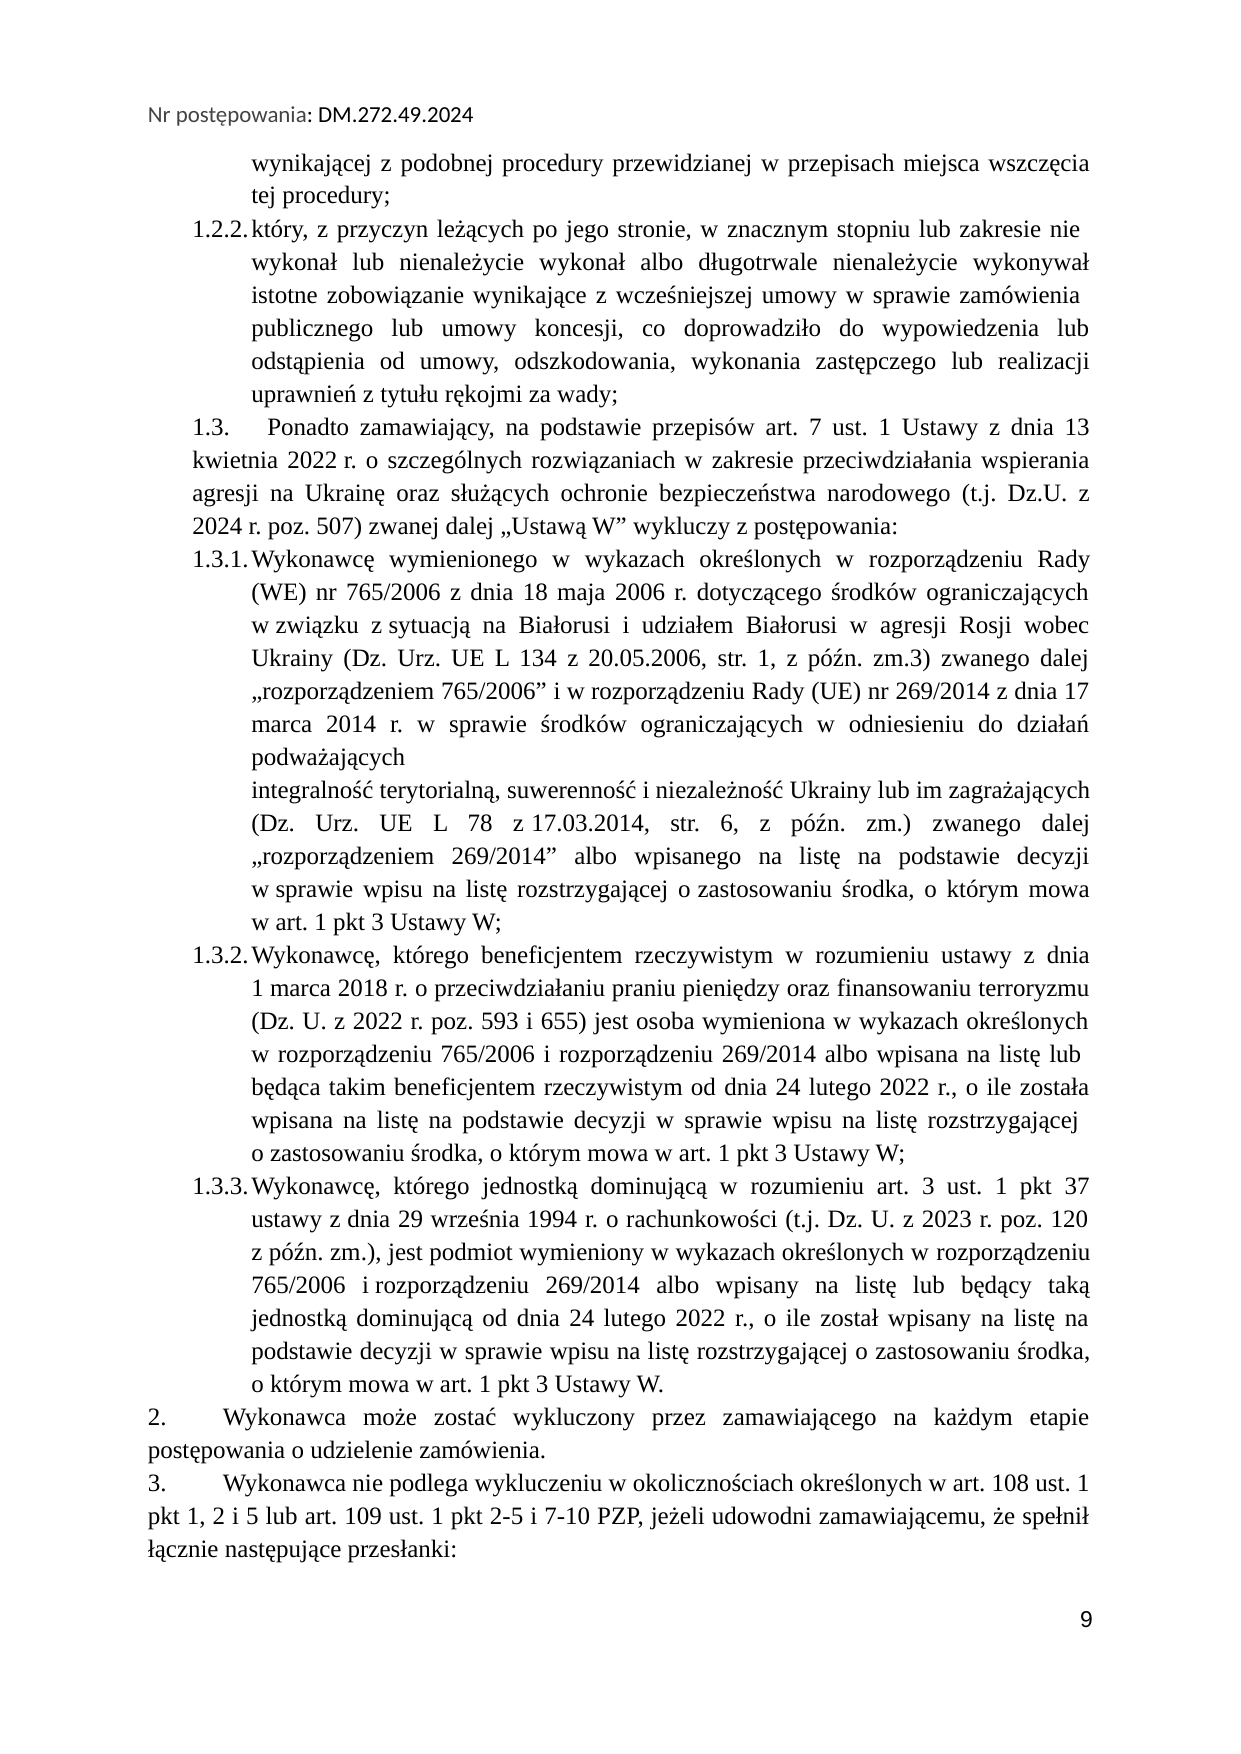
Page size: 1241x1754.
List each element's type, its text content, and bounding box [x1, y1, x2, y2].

list Wykonawcę wymienionego w wykazach określonych w rozporządzeniu Rady (WE) nr 765/2006 z dnia 18 maja 2006 r. dotyczącego środków ograniczających w związku z sytuacją na Białorusi i udziałem Białorusi w agresji Rosji wobec Ukrainy (Dz. Urz. UE L 134 z 20.05.2006, str. 1, z późn. zm.3) zwanego dalej „rozporządzeniem 765/2006” i w rozporządzeniu Rady (UE) nr 269/2014 z dnia 17 marca 2014 r. w sprawie środków ograniczających w odniesieniu do działań podważających integralność terytorialną, suwerenność i niezależność Ukrainy lub im zagrażających (Dz. Urz. UE L 78 z 17.03.2014, str. 6, z późn. zm.) zwanego dalej „rozporządzeniem 269/2014” albo wpisanego na listę na podstawie decyzji w sprawie wpisu na listę rozstrzygającej o zastosowaniu środka, o którym mowa w art. 1 pkt 3 Ustawy W; [192, 544, 1090, 936]
list wynikającej z podobnej procedury przewidzianej w przepisach miejsca wszczęcia tej procedury; [192, 148, 1090, 209]
list który, z przyczyn leżących po jego stronie, w znacznym stopniu lub zakresie nie wykonał lub nienależycie wykonał albo długotrwale nienależycie wykonywał istotne zobowiązanie wynikające z wcześniejszej umowy w sprawie zamówienia publicznego lub umowy koncesji, co doprowadziło do wypowiedzenia lub odstąpienia od umowy, odszkodowania, wykonania zastępczego lub realizacji uprawnień z tytułu rękojmi za wady; [192, 214, 1090, 407]
list Wykonawcę, którego beneficjentem rzeczywistym w rozumieniu ustawy z dnia 1 marca 2018 r. o przeciwdziałaniu praniu pieniędzy oraz finansowaniu terroryzmu (Dz. U. z 2022 r. poz. 593 i 655) jest osoba wymieniona w wykazach określonych w rozporządzeniu 765/2006 i rozporządzeniu 269/2014 albo wpisana na listę lub będąca takim beneficjentem rzeczywistym od dnia 24 lutego 2022 r., o ile została wpisana na listę na podstawie decyzji w sprawie wpisu na listę rozstrzygającej o zastosowaniu środka, o którym mowa w art. 1 pkt 3 Ustawy W; [192, 940, 1090, 1167]
list Wykonawca może zostać wykluczony przez zamawiającego na każdym etapie postępowania o udzielenie zamówienia. [148, 1402, 1090, 1464]
list Wykonawca nie podlega wykluczeniu w okolicznościach określonych w art. 108 ust. 1 pkt 1, 2 i 5 lub art. 109 ust. 1 pkt 2-5 i 7-10 PZP, jeżeli udowodni zamawiającemu, że spełnił łącznie następujące przesłanki: [148, 1468, 1090, 1563]
list Wykonawcę, którego jednostką dominującą w rozumieniu art. 3 ust. 1 pkt 37 ustawy z dnia 29 września 1994 r. o rachunkowości (t.j. Dz. U. z 2023 r. poz. 120 z późn. zm.), jest podmiot wymieniony w wykazach określonych w rozporządzeniu 765/2006 i rozporządzeniu 269/2014 albo wpisany na listę lub będący taką jednostką dominującą od dnia 24 lutego 2022 r., o ile został wpisany na listę na podstawie decyzji w sprawie wpisu na listę rozstrzygającej o zastosowaniu środka, o którym mowa w art. 1 pkt 3 Ustawy W. [192, 1171, 1090, 1398]
list Ponadto zamawiający, na podstawie przepisów art. 7 ust. 1 Ustawy z dnia 13 kwietnia 2022 r. o szczególnych rozwiązaniach w zakresie przeciwdziałania wspierania agresji na Ukrainę oraz służących ochronie bezpieczeństwa narodowego (t.j. Dz.U. z 2024 r. poz. 507) zwanej dalej „Ustawą W” wykluczy z postępowania: [192, 412, 1090, 539]
